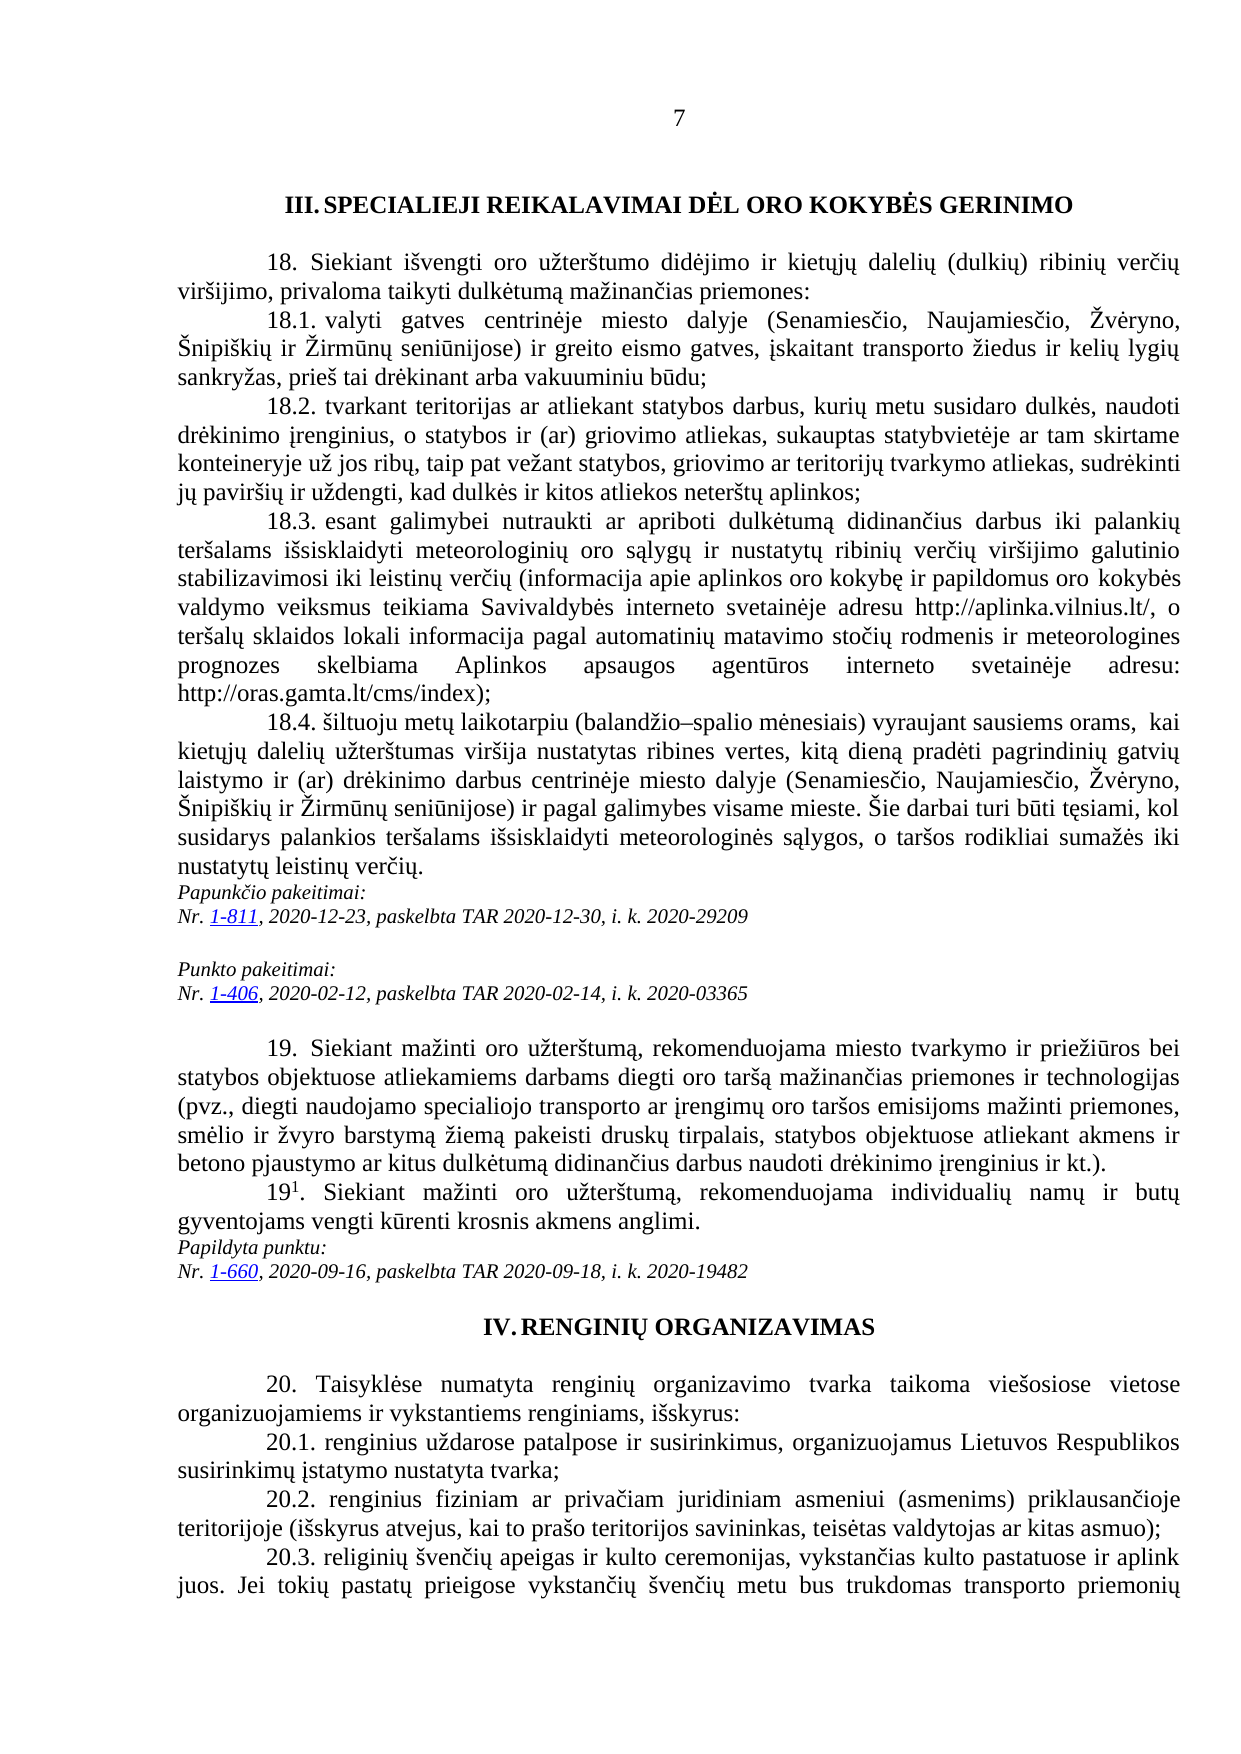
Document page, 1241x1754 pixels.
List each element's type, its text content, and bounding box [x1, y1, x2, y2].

text Papunkčio pakeitimai: [177, 880, 1181, 904]
text Nr. 1-811, 2020-12-23, paskelbta TAR 2020-12-30, i. k. 2020-29209 [177, 904, 1181, 928]
subtitle IV. RENGINIŲ ORGANIZAVIMAS [177, 1312, 1181, 1340]
text 20. Taisyklėse numatyta renginių organizavimo tvarka taikoma viešosiose vietose organizuojamiems ir vykstantiems renginiams, išskyrus: [177, 1369, 1181, 1427]
text 18.3. esant galimybei nutraukti ar apriboti dulkėtumą didinančius darbus iki palankių teršalams išsisklaidyti meteorologinių oro sąlygų ir nustatytų ribinių verčių viršijimo galutinio stabilizavimosi iki leistinų verčių (informacija apie aplinkos oro kokybę ir papildomus oro kokybės valdymo veiksmus teikiama Savivaldybės interneto svetainėje adresu http://aplinka.vilnius.lt/, o teršalų sklaidos lokali informacija pagal automatinių matavimo stočių rodmenis ir meteorologines prognozes skelbiama Aplinkos apsaugos agentūros interneto svetainėje adresu: http://oras.gamta.lt/cms/index); [177, 506, 1181, 707]
text 19. Siekiant mažinti oro užterštumą, rekomenduojama miesto tvarkymo ir priežiūros bei statybos objektuose atliekamiems darbams diegti oro taršą mažinančias priemones ir technologijas (pvz., diegti naudojamo specialiojo transporto ar įrengimų oro taršos emisijoms mažinti priemones, smėlio ir žvyro barstymą žiemą pakeisti druskų tirpalais, statybos objektuose atliekant akmens ir betono pjaustymo ar kitus dulkėtumą didinančius darbus naudoti drėkinimo įrenginius ir kt.). [177, 1033, 1181, 1177]
text Nr. 1-660, 2020-09-16, paskelbta TAR 2020-09-18, i. k. 2020-19482 [177, 1259, 1181, 1283]
text Punkto pakeitimai: [177, 957, 1181, 981]
text 18.4. šiltuoju metų laikotarpiu (balandžio–spalio mėnesiais) vyraujant sausiems orams, kai kietųjų dalelių užterštumas viršija nustatytas ribines vertes, kitą dieną pradėti pagrindinių gatvių laistymo ir (ar) drėkinimo darbus centrinėje miesto dalyje (Senamiesčio, Naujamiesčio, Žvėryno, Šnipiškių ir Žirmūnų seniūnijose) ir pagal galimybes visame mieste. Šie darbai turi būti tęsiami, kol susidarys palankios teršalams išsisklaidyti meteorologinės sąlygos, o taršos rodikliai sumažės iki nustatytų leistinų verčių. [177, 707, 1181, 880]
text 20.1. renginius uždarose patalpose ir susirinkimus, organizuojamus Lietuvos Respublikos susirinkimų įstatymo nustatyta tvarka; [177, 1427, 1181, 1484]
text 18. Siekiant išvengti oro užterštumo didėjimo ir kietųjų dalelių (dulkių) ribinių verčių viršijimo, privaloma taikyti dulkėtumą mažinančias priemones: [177, 247, 1181, 305]
text 20.2. renginius fiziniam ar privačiam juridiniam asmeniui (asmenims) priklausančioje teritorijoje (išskyrus atvejus, kai to prašo teritorijos savininkas, teisėtas valdytojas ar kitas asmuo); [177, 1484, 1181, 1542]
text 18.2. tvarkant teritorijas ar atliekant statybos darbus, kurių metu susidaro dulkės, naudoti drėkinimo įrenginius, o statybos ir (ar) griovimo atliekas, sukauptas statybvietėje ar tam skirtame konteineryje už jos ribų, taip pat vežant statybos, griovimo ar teritorijų tvarkymo atliekas, sudrėkinti jų paviršių ir uždengti, kad dulkės ir kitos atliekos neterštų aplinkos; [177, 391, 1181, 506]
text 20.3. religinių švenčių apeigas ir kulto ceremonijas, vykstančias kulto pastatuose ir aplink juos. Jei tokių pastatų prieigose vykstančių švenčių metu bus trukdomas transporto priemonių [177, 1542, 1181, 1599]
text 191. Siekiant mažinti oro užterštumą, rekomenduojama individualių namų ir butų gyventojams vengti kūrenti krosnis akmens anglimi. [177, 1177, 1181, 1235]
subtitle III. SPECIALIEJI REIKALAVIMAI DĖL ORO KOKYBĖS GERINIMO [177, 190, 1181, 218]
text Nr. 1-406, 2020-02-12, paskelbta TAR 2020-02-14, i. k. 2020-03365 [177, 981, 1181, 1005]
text Papildyta punktu: [177, 1235, 1181, 1259]
text 18.1. valyti gatves centrinėje miesto dalyje (Senamiesčio, Naujamiesčio, Žvėryno, Šnipiškių ir Žirmūnų seniūnijose) ir greito eismo gatves, įskaitant transporto žiedus ir kelių lygių sankryžas, prieš tai drėkinant arba vakuuminiu būdu; [177, 305, 1181, 391]
